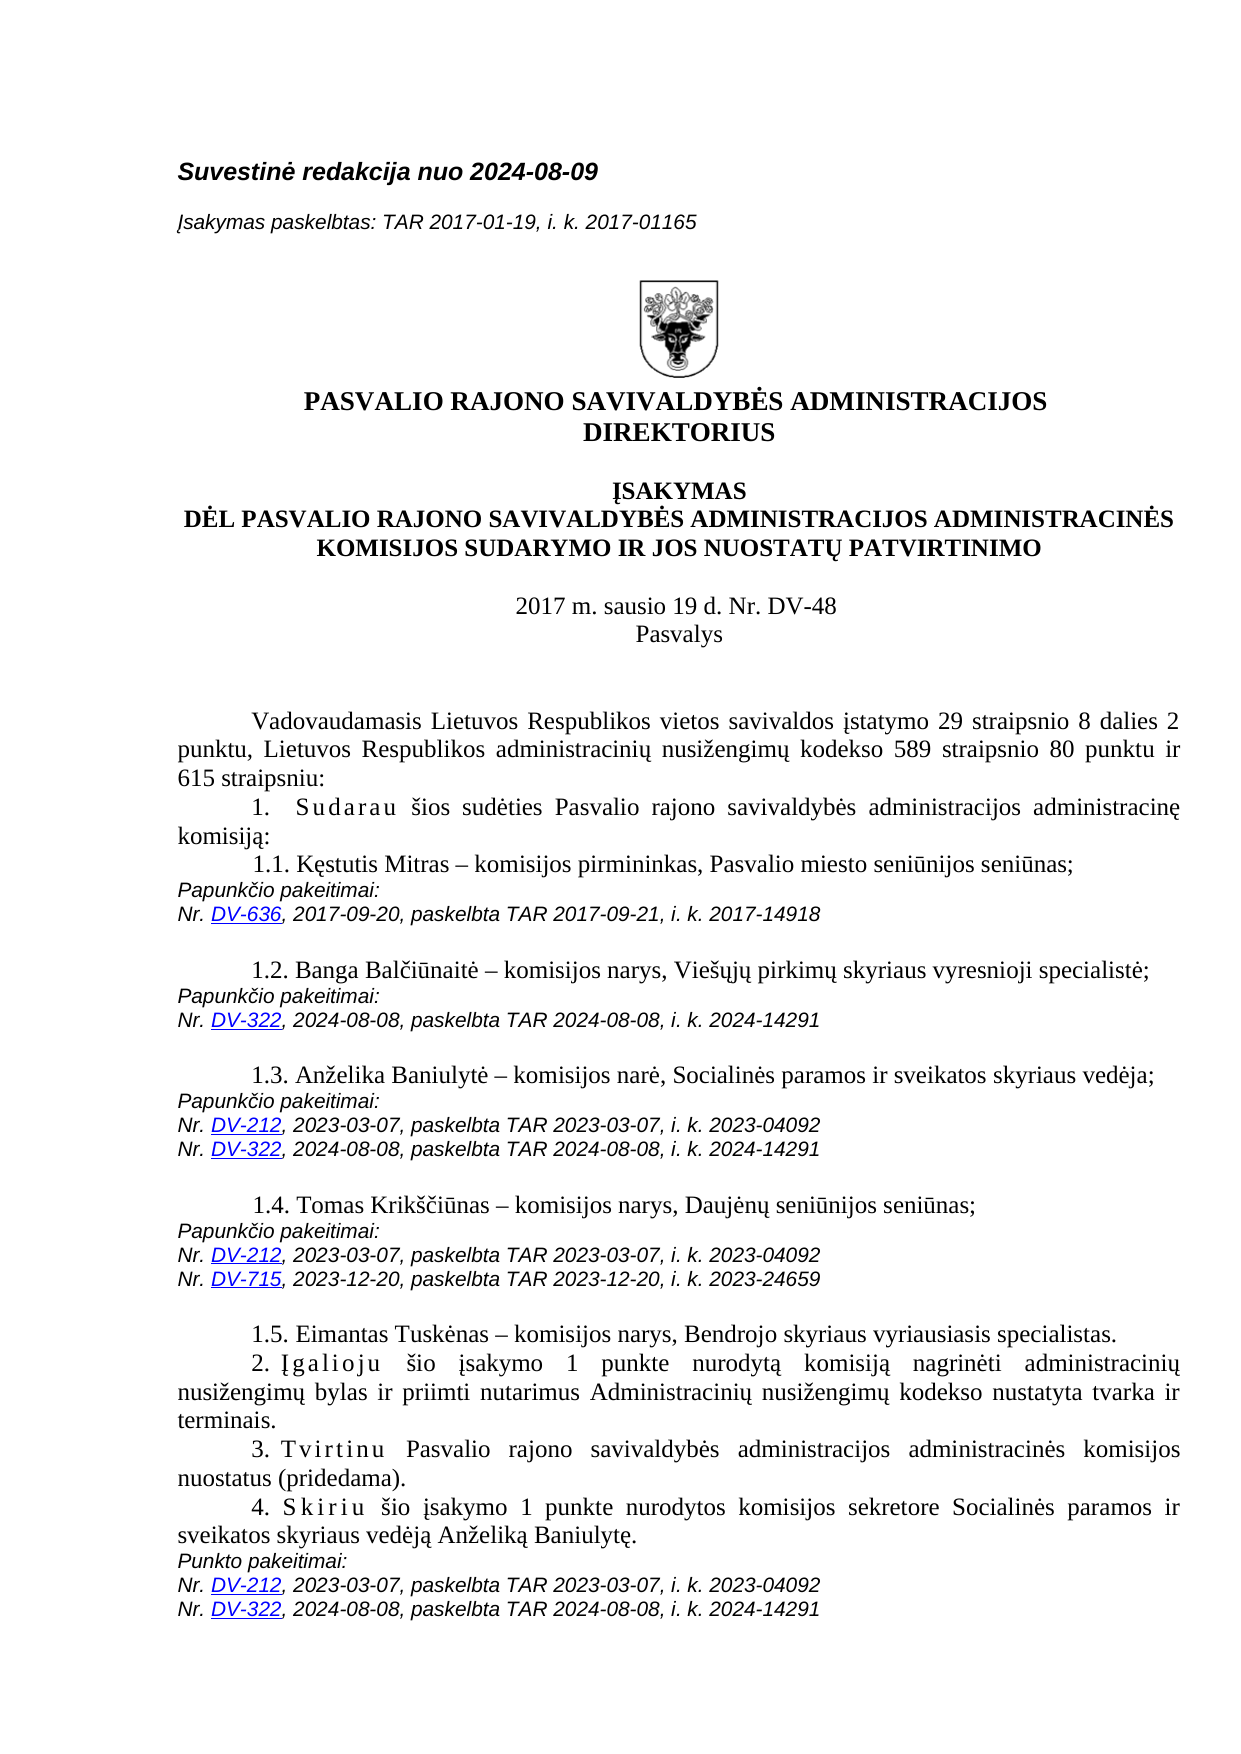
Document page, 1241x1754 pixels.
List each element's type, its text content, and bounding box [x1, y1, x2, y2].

text 2. Įgalioju šio įsakymo 1 punkte nurodytą komisiją nagrinėti administracinių nusižengimų bylas ir priimti nutarimus Administracinių nusižengimų kodekso nustatyta tvarka ir terminais. [177, 1348, 1181, 1434]
text Vadovaudamasis Lietuvos Respublikos vietos savivaldos įstatymo 29 straipsnio 8 dalies 2 punktu, Lietuvos Respublikos administracinių nusižengimų kodekso 589 straipsnio 80 punktu ir 615 straipsniu: [177, 706, 1181, 792]
text Įsakymas paskelbtas: TAR 2017-01-19, i. k. 2017-01165 [177, 210, 1181, 234]
text 1.3. Anželika Baniulytė – komisijos narė, Socialinės paramos ir sveikatos skyriaus vedėja; [177, 1060, 1181, 1089]
text 1.5. Eimantas Tuskėnas – komisijos narys, Bendrojo skyriaus vyriausiasis specialistas. [177, 1319, 1181, 1348]
text Nr. DV-322, 2024-08-08, paskelbta TAR 2024-08-08, i. k. 2024-14291 [177, 1137, 1181, 1161]
text Nr. DV-322, 2024-08-08, paskelbta TAR 2024-08-08, i. k. 2024-14291 [177, 1008, 1181, 1032]
text Suvestinė redakcija nuo 2024-08-09 [177, 157, 1181, 186]
text Nr. DV-212, 2023-03-07, paskelbta TAR 2023-03-07, i. k. 2023-04092 [177, 1242, 1181, 1266]
text Papunkčio pakeitimai: [177, 1089, 1181, 1113]
text Nr. DV-715, 2023-12-20, paskelbta TAR 2023-12-20, i. k. 2023-24659 [177, 1266, 1181, 1290]
text 1. Sudarau šios sudėties Pasvalio rajono savivaldybės administracijos administracinę komisiją: [177, 792, 1181, 849]
text 1.2. Banga Balčiūnaitė – komisijos narys, Viešųjų pirkimų skyriaus vyresnioji specialistė; [177, 955, 1181, 984]
text Nr. DV-636, 2017-09-20, paskelbta TAR 2017-09-21, i. k. 2017-14918 [177, 902, 1181, 926]
text Nr. DV-212, 2023-03-07, paskelbta TAR 2023-03-07, i. k. 2023-04092 [177, 1573, 1181, 1597]
text 1.1. Kęstutis Mitras – komisijos pirmininkas, Pasvalio miesto seniūnijos seniūnas; [177, 849, 1181, 878]
text Nr. DV-322, 2024-08-08, paskelbta TAR 2024-08-08, i. k. 2024-14291 [177, 1597, 1181, 1621]
text Punkto pakeitimai: [177, 1549, 1181, 1573]
text Dėl PASVALIO RAJONO SAVIVALDYBĖS ADMINISTRACIJOS Administracinės komisijos sudarymo ir jos nuostatų patvirtinimo [177, 504, 1181, 562]
text Papunkčio pakeitimai: [177, 984, 1181, 1008]
text 2017 m. sausio 19 d. Nr. DV-48 [177, 591, 1181, 619]
text Pasvalys [177, 619, 1181, 648]
text 3. Tvirtinu Pasvalio rajono savivaldybės administracijos administracinės komisijos nuostatus (pridedama). [177, 1434, 1181, 1492]
text 1.4. Tomas Krikščiūnas – komisijos narys, Daujėnų seniūnijos seniūnas; [177, 1190, 1181, 1218]
text Pasvalio rajono savivaldybės administracijos [177, 385, 1181, 416]
text direktorius [177, 416, 1181, 447]
text 4. Skiriu šio įsakymo 1 punkte nurodytos komisijos sekretore Socialinės paramos ir sveikatos skyriaus vedėją Anželiką Baniulytę. [177, 1492, 1181, 1549]
text Nr. DV-212, 2023-03-07, paskelbta TAR 2023-03-07, i. k. 2023-04092 [177, 1113, 1181, 1137]
text Papunkčio pakeitimai: [177, 1218, 1181, 1242]
text Įsakymas [177, 476, 1181, 504]
text Papunkčio pakeitimai: [177, 878, 1181, 902]
